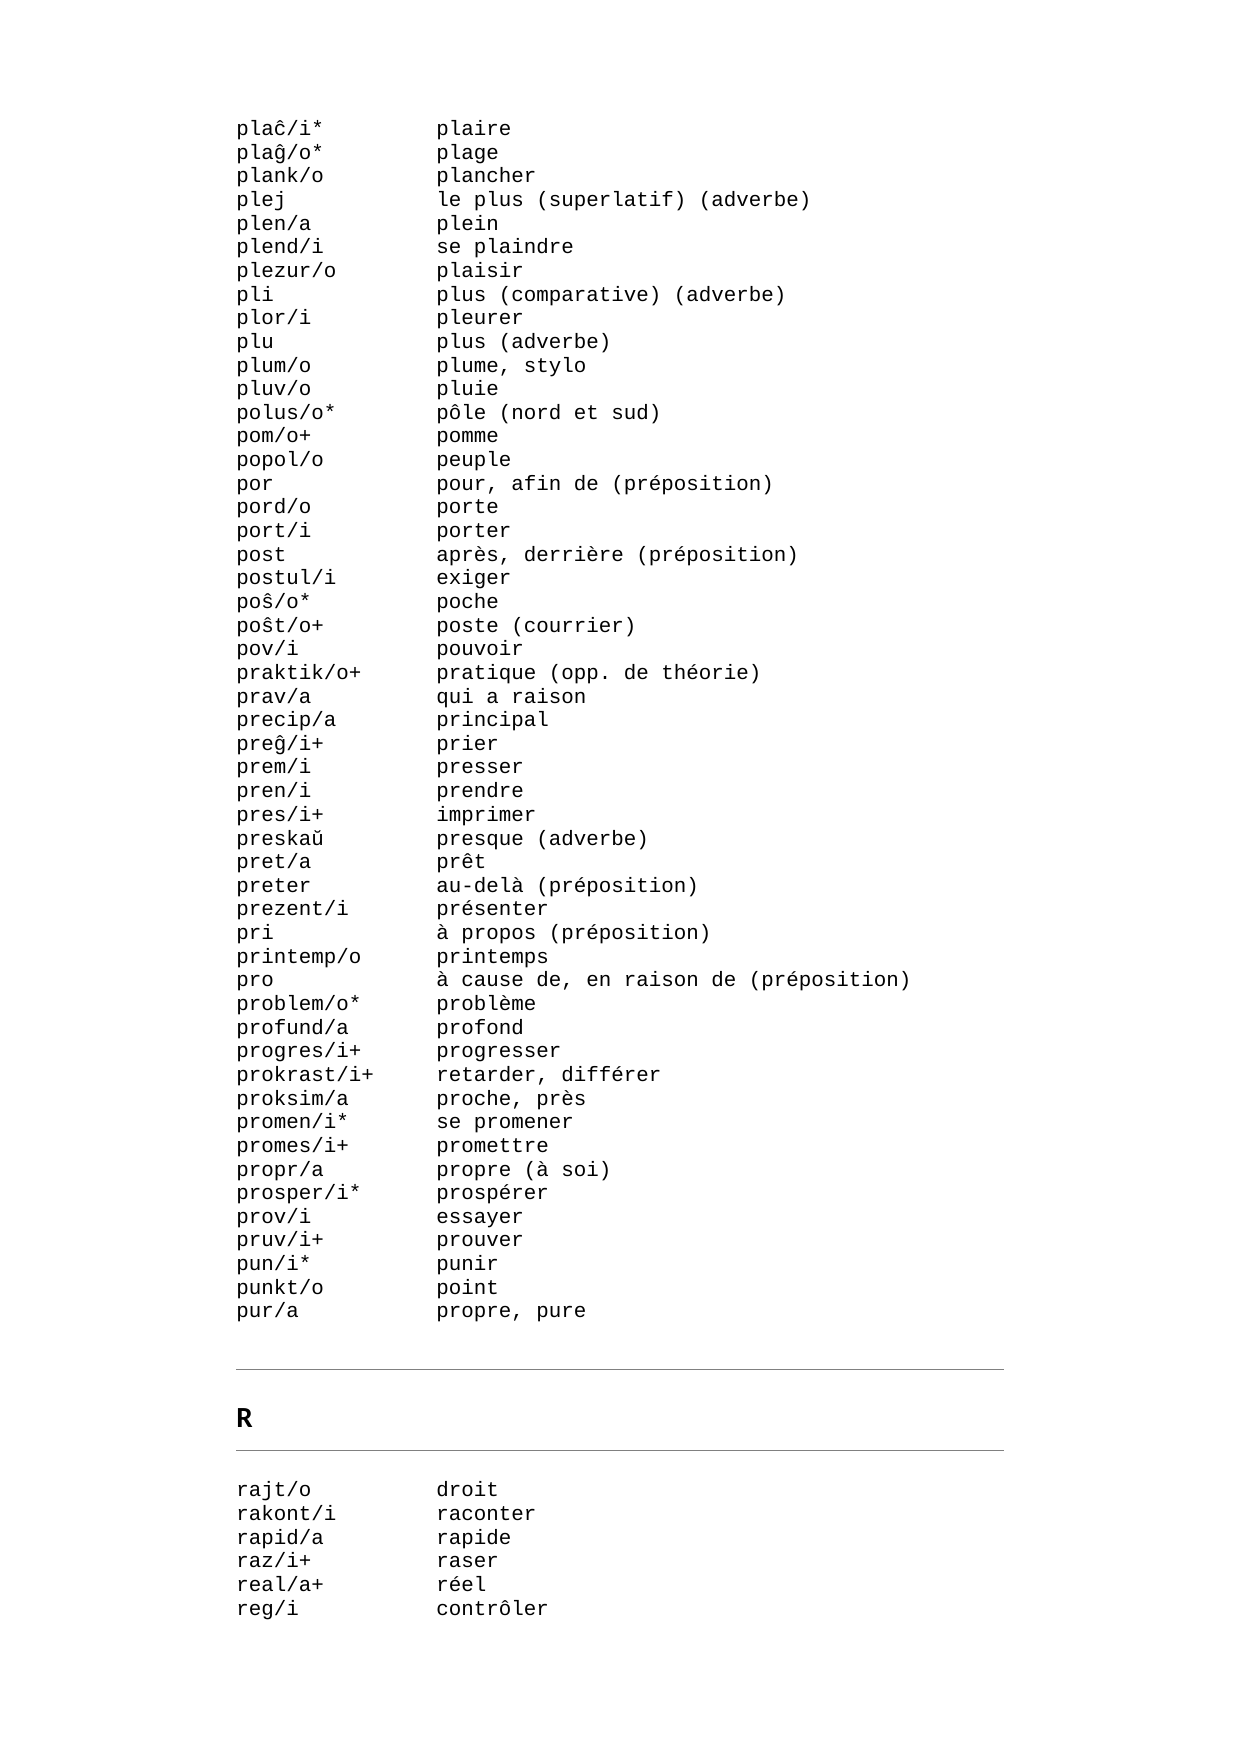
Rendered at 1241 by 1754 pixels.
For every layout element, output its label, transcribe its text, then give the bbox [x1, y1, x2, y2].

text plor/i pleurer [236, 307, 1004, 331]
text R [236, 1399, 1004, 1434]
text printemp/o printemps [236, 946, 1004, 969]
text plezur/o plaisir [236, 260, 1004, 284]
text pruv/i+ prouver [236, 1229, 1004, 1253]
text plank/o plancher [236, 165, 1004, 189]
text praktik/o+ pratique (opp. de théorie) [236, 662, 1004, 686]
text prem/i presser [236, 757, 1004, 780]
text poŝ/o* poche [236, 591, 1004, 615]
text plej le plus (superlatif) (adverbe) [236, 189, 1004, 213]
text plum/o plume, stylo [236, 354, 1004, 378]
text polus/o* pôle (nord et sud) [236, 402, 1004, 426]
text rajt/o droit [236, 1479, 1004, 1503]
text pluv/o pluie [236, 378, 1004, 402]
text pun/i* punir [236, 1253, 1004, 1277]
text plend/i se plaindre [236, 236, 1004, 260]
text pord/o porte [236, 496, 1004, 520]
text pli plus (comparative) (adverbe) [236, 284, 1004, 307]
text popol/o peuple [236, 449, 1004, 473]
text pov/i pouvoir [236, 638, 1004, 662]
text postul/i exiger [236, 567, 1004, 591]
text prov/i essayer [236, 1206, 1004, 1229]
text raz/i+ raser [236, 1550, 1004, 1574]
text prezent/i présenter [236, 898, 1004, 922]
text pren/i prendre [236, 780, 1004, 804]
text rapid/a rapide [236, 1527, 1004, 1550]
text pom/o+ pomme [236, 426, 1004, 449]
text reg/i contrôler [236, 1598, 1004, 1621]
text promes/i+ promettre [236, 1135, 1004, 1158]
text precip/a principal [236, 709, 1004, 733]
text proksim/a proche, près [236, 1088, 1004, 1111]
text profund/a profond [236, 1017, 1004, 1040]
text pri à propos (préposition) [236, 922, 1004, 946]
text pres/i+ imprimer [236, 804, 1004, 827]
text poŝt/o+ poste (courrier) [236, 615, 1004, 638]
text port/i porter [236, 520, 1004, 544]
text plaĉ/i* plaire [236, 118, 1004, 142]
text post après, derrière (préposition) [236, 544, 1004, 567]
text plen/a plein [236, 213, 1004, 236]
text real/a+ réel [236, 1574, 1004, 1598]
text preter au-delà (préposition) [236, 875, 1004, 898]
text plaĝ/o* plage [236, 142, 1004, 165]
text propr/a propre (à soi) [236, 1158, 1004, 1182]
text progres/i+ progresser [236, 1040, 1004, 1064]
text pro à cause de, en raison de (préposition) [236, 969, 1004, 993]
text preskaŭ presque (adverbe) [236, 827, 1004, 851]
text prokrast/i+ retarder, différer [236, 1064, 1004, 1088]
text punkt/o point [236, 1277, 1004, 1300]
text prosper/i* prospérer [236, 1182, 1004, 1206]
text rakont/i raconter [236, 1503, 1004, 1527]
text plu plus (adverbe) [236, 331, 1004, 354]
text pret/a prêt [236, 851, 1004, 875]
text preĝ/i+ prier [236, 733, 1004, 757]
text por pour, afin de (préposition) [236, 473, 1004, 496]
text prav/a qui a raison [236, 686, 1004, 709]
text problem/o* problème [236, 993, 1004, 1017]
text promen/i* se promener [236, 1111, 1004, 1135]
text pur/a propre, pure [236, 1300, 1004, 1324]
